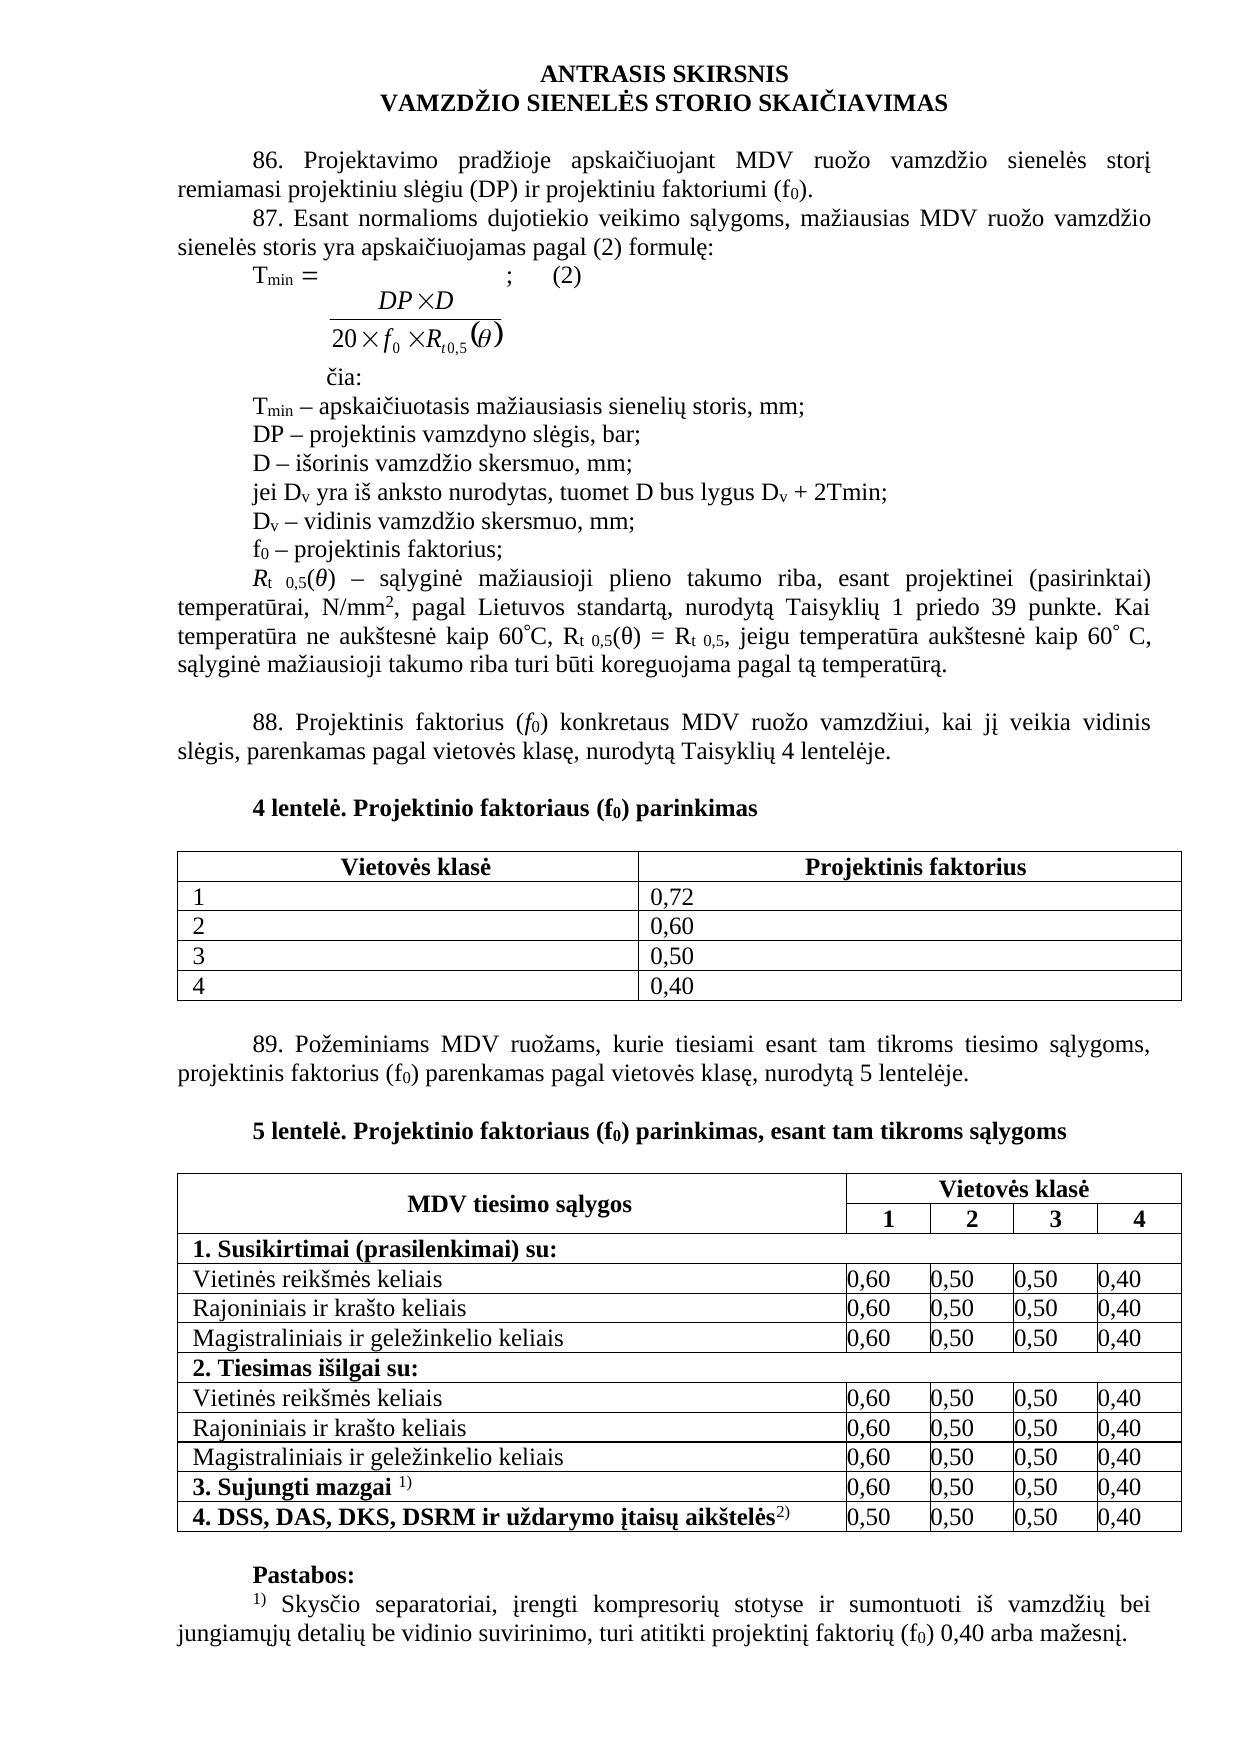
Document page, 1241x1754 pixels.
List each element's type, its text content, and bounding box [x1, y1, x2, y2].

table_cell 4 [178, 971, 638, 1000]
table_cell 0,60 [847, 1264, 930, 1292]
text DP – projektinis vamzdyno slėgis, bar; [177, 419, 1152, 448]
table_cell 0,40 [1098, 1413, 1181, 1441]
table_cell 0,60 [639, 911, 1181, 940]
table_cell 3 [1014, 1204, 1097, 1233]
text 87. Esant normalioms dujotiekio veikimo sąlygoms, mažiausias MDV ruožo vamzdžio sienelės storis yra apskaičiuojamas pagal (2) formulę: [177, 203, 1152, 260]
table_cell 2 [931, 1204, 1013, 1233]
table_cell 0,60 [847, 1443, 930, 1471]
table_cell 2. Tiesimas išilgai su: [178, 1353, 1181, 1382]
text Dv – vidinis vamzdžio skersmuo, mm; [177, 506, 1152, 534]
table_cell 0,50 [931, 1383, 1013, 1412]
table_cell 3. Sujungti mazgai 1) [178, 1472, 846, 1501]
table_cell Magistraliniais ir geležinkelio keliais [178, 1443, 846, 1471]
table_cell 0,60 [847, 1472, 930, 1501]
table_cell 0,50 [639, 941, 1181, 970]
table_cell Rajoniniais ir krašto keliais [178, 1294, 846, 1322]
text f0 – projektinis faktorius; [177, 534, 1152, 563]
text 89. Požeminiams MDV ruožams, kurie tiesiami esant tam tikroms tiesimo sąlygoms, projektinis faktorius (f0) parenkamas pagal vietovės klasę, nurodytą 5 lentelėje. [177, 1029, 1152, 1087]
text Tmin  ; (2) [177, 260, 1152, 362]
text čia: [251, 362, 1152, 391]
table_cell 0,50 [1014, 1472, 1097, 1501]
table_cell 2 [178, 911, 638, 940]
text ANTRASIS SKIRSNIS [177, 59, 1152, 88]
table_cell 0,40 [1098, 1443, 1181, 1471]
table_header Vietovės klasė [847, 1174, 1181, 1203]
text D – išorinis vamzdžio skersmuo, mm; [177, 448, 1152, 477]
table_cell 0,40 [639, 971, 1181, 1000]
table_cell Magistraliniais ir geležinkelio keliais [178, 1323, 846, 1352]
table_cell 1 [178, 882, 638, 910]
table_cell Rajoniniais ir krašto keliais [178, 1413, 846, 1441]
table_cell 0,50 [931, 1294, 1013, 1322]
table_cell 0,50 [1014, 1264, 1097, 1292]
table_cell 0,40 [1098, 1502, 1181, 1531]
table_cell 0,40 [1098, 1323, 1181, 1352]
table_cell 0,72 [639, 882, 1181, 910]
table_cell 0,50 [1014, 1443, 1097, 1471]
table_cell 0,50 [1014, 1502, 1097, 1531]
text Pastabos: [177, 1561, 1152, 1589]
table_cell 0,50 [931, 1443, 1013, 1471]
table_cell 0,50 [1014, 1383, 1097, 1412]
text jei Dv yra iš anksto nurodytas, tuomet D bus lygus Dv + 2Tmin; [177, 477, 1152, 506]
table_cell 0,50 [931, 1502, 1013, 1531]
table_cell 0,50 [931, 1472, 1013, 1501]
text 4 lentelė. Projektinio faktoriaus (f0) parinkimas [177, 793, 1152, 822]
table_cell 0,40 [1098, 1294, 1181, 1322]
text 1) Skysčio separatoriai, įrengti kompresorių stotyse ir sumontuoti iš vamzdžių bei jungiamųjų detalių be vidinio suvirinimo, turi atitikti projektinį faktorių (f0) 0,40 arba mažesnį. [177, 1589, 1152, 1647]
table_cell 1 [847, 1204, 930, 1233]
table_cell 0,40 [1098, 1472, 1181, 1501]
table_cell 0,50 [931, 1413, 1013, 1441]
text 5 lentelė. Projektinio faktoriaus (f0) parinkimas, esant tam tikroms sąlygoms [177, 1116, 1152, 1144]
table_cell 0,60 [847, 1413, 930, 1441]
text 88. Projektinis faktorius (f0) konkretaus MDV ruožo vamzdžiui, kai jį veikia vidinis slėgis, parenkamas pagal vietovės klasę, nurodytą Taisyklių 4 lentelėje. [177, 707, 1152, 764]
table_cell 3 [178, 941, 638, 970]
table_cell 4 [1098, 1204, 1181, 1233]
table_cell 0,40 [1098, 1383, 1181, 1412]
table_header MDV tiesimo sąlygos [178, 1174, 846, 1233]
text 86. Projektavimo pradžioje apskaičiuojant MDV ruožo vamzdžio sienelės storį remiamasi projektiniu slėgiu (DP) ir projektiniu faktoriumi (f0). [177, 145, 1152, 203]
table_cell 0,40 [1098, 1264, 1181, 1292]
text Tmin – apskaičiuotasis mažiausiasis sienelių storis, mm; [177, 391, 1152, 419]
table_cell 4. DSS, DAS, DKS, DSRM ir uždarymo įtaisų aikštelės2) [178, 1502, 846, 1531]
table_cell 0,50 [847, 1502, 930, 1531]
text VAMZDŽIO SIENELĖS STORIO SKAIČIAVIMAS [177, 88, 1152, 117]
table_cell Vietinės reikšmės keliais [178, 1383, 846, 1412]
table_header Projektinis faktorius [639, 852, 1181, 881]
table_cell 0,50 [1014, 1323, 1097, 1352]
table_cell 0,50 [1014, 1413, 1097, 1441]
table_cell 0,50 [1014, 1294, 1097, 1322]
text Rt 0,5(θ) – sąlyginė mažiausioji plieno takumo riba, esant projektinei (pasirinktai) temperatūrai, N/mm2, pagal Lietuvos standartą, nurodytą Taisyklių 1 priedo 39 punkte. Kai temperatūra ne aukštesnė kaip 60C, Rt 0,5(θ) = Rt 0,5, jeigu temperatūra aukštesnė kaip 60 C, sąlyginė mažiausioji takumo riba turi būti koreguojama pagal tą temperatūrą. [177, 563, 1152, 678]
table_cell 0,60 [847, 1323, 930, 1352]
table_cell Vietinės reikšmės keliais [178, 1264, 846, 1292]
table_header Vietovės klasė [178, 852, 638, 881]
table_cell 0,60 [847, 1294, 930, 1322]
table_cell 0,50 [931, 1264, 1013, 1292]
table_cell 1. Susikirtimai (prasilenkimai) su: [178, 1234, 1181, 1263]
table_cell 0,50 [931, 1323, 1013, 1352]
table_cell 0,60 [847, 1383, 930, 1412]
